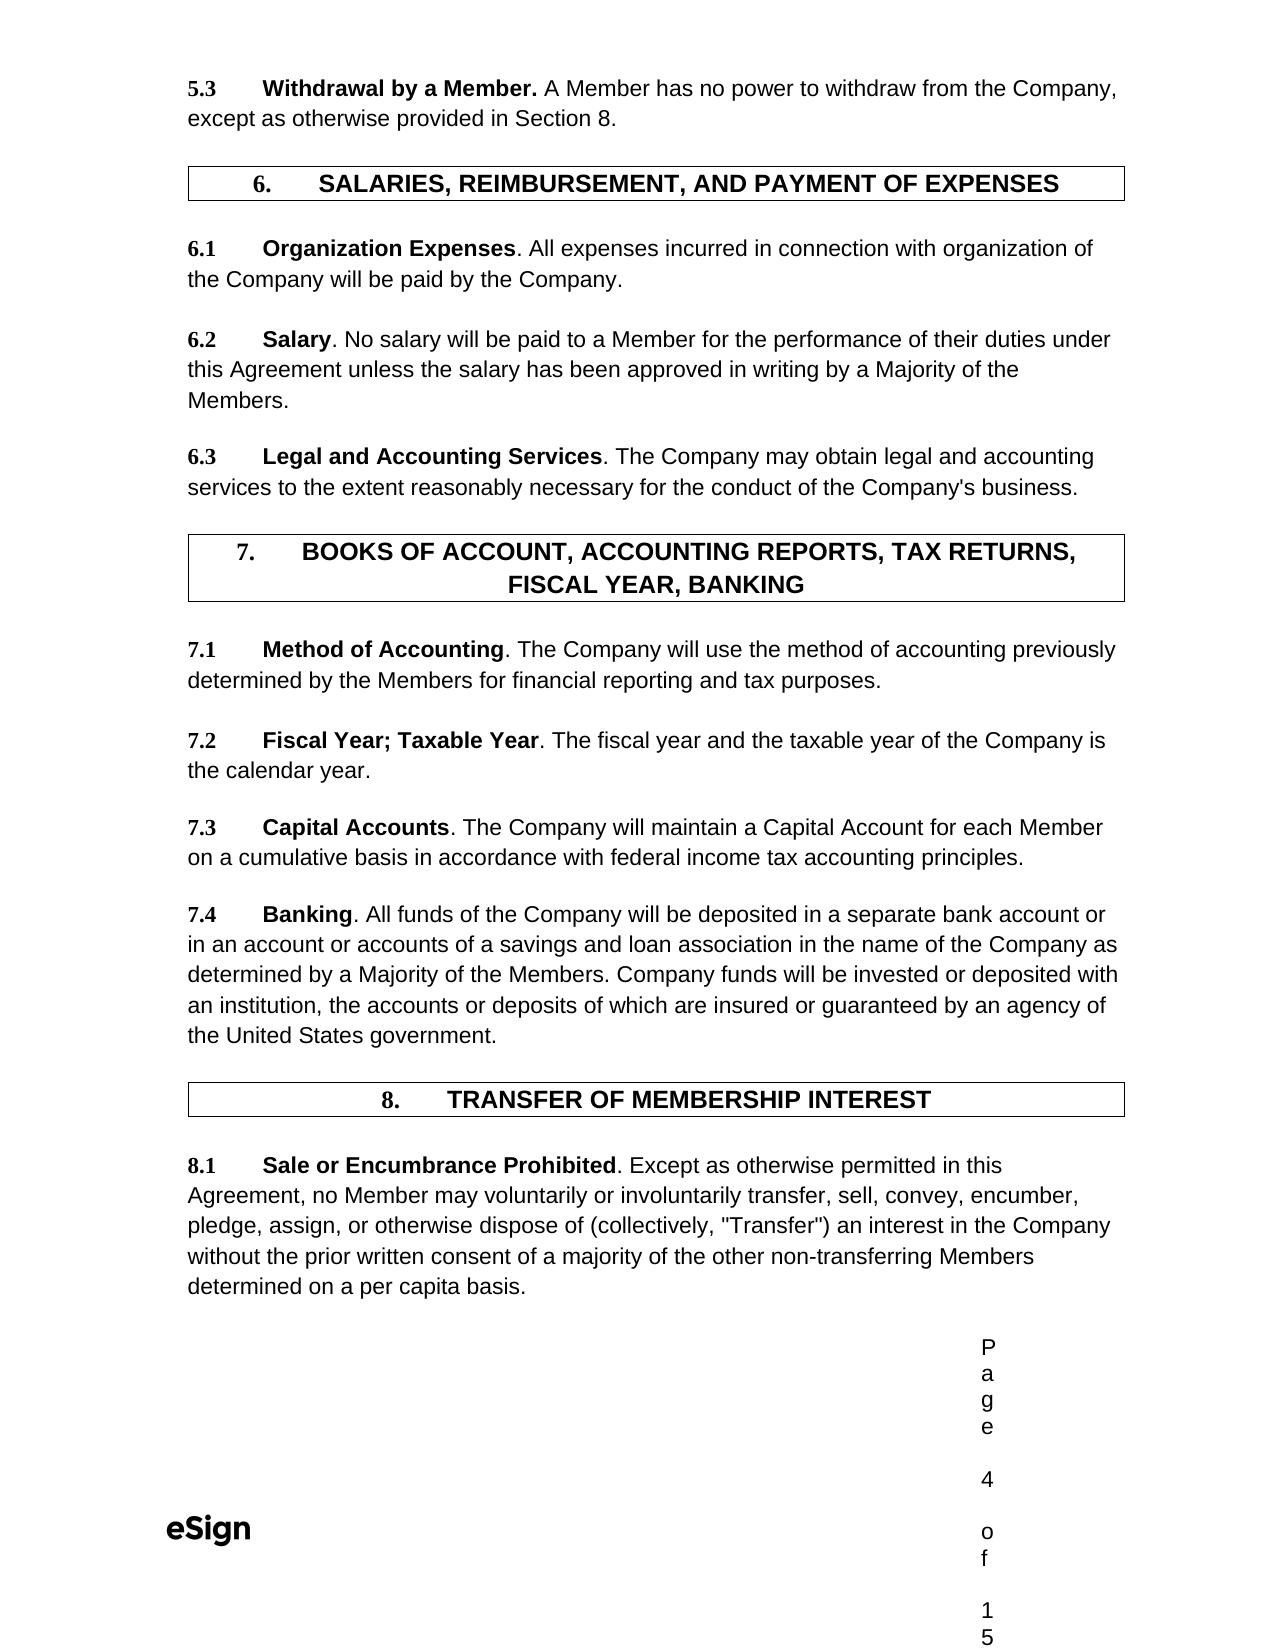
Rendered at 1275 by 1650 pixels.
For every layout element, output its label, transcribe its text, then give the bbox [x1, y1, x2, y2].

list BOOKS OF ACCOUNT, ACCOUNTING REPORTS, TAX RETURNS, FISCAL YEAR, BANKING [189, 535, 1124, 601]
list Banking. All funds of the Company will be deposited in a separate bank account or in an account or accounts of a savings and loan association in the name of the Company as determined by a Majority of the Members. Company funds will be invested or deposited with an institution, the accounts or deposits of which are insured or guaranteed by an agency of the United States government. [187, 901, 1125, 1048]
list SALARIES, REIMBURSEMENT, AND PAYMENT OF EXPENSES [189, 167, 1124, 200]
list Salary. No salary will be paid to a Member for the performance of their duties under this Agreement unless the salary has been approved in writing by a Majority of the Members. [187, 326, 1125, 413]
list Organization Expenses. All expenses incurred in connection with organization of the Company will be paid by the Company. [187, 235, 1125, 292]
list Legal and Accounting Services. The Company may obtain legal and accounting services to the extent reasonably necessary for the conduct of the Company's business. [187, 443, 1125, 500]
list TRANSFER OF MEMBERSHIP INTEREST [189, 1083, 1124, 1116]
list Method of Accounting. The Company will use the method of accounting previously determined by the Members for financial reporting and tax purposes. [187, 636, 1125, 693]
list Withdrawal by a Member. A Member has no power to withdraw from the Company, except as otherwise provided in Section 8. [187, 75, 1125, 132]
list Sale or Encumbrance Prohibited. Except as otherwise permitted in this Agreement, no Member may voluntarily or involuntarily transfer, sell, convey, encumber, pledge, assign, or otherwise dispose of (collectively, "Transfer") an interest in the Company without the prior written consent of a majority of the other non-transferring Members determined on a per capita basis. [187, 1152, 1125, 1299]
list Capital Accounts. The Company will maintain a Capital Account for each Member on a cumulative basis in accordance with federal income tax accounting principles. [187, 814, 1125, 871]
list Fiscal Year; Taxable Year. The fiscal year and the taxable year of the Company is the calendar year. [187, 727, 1125, 784]
